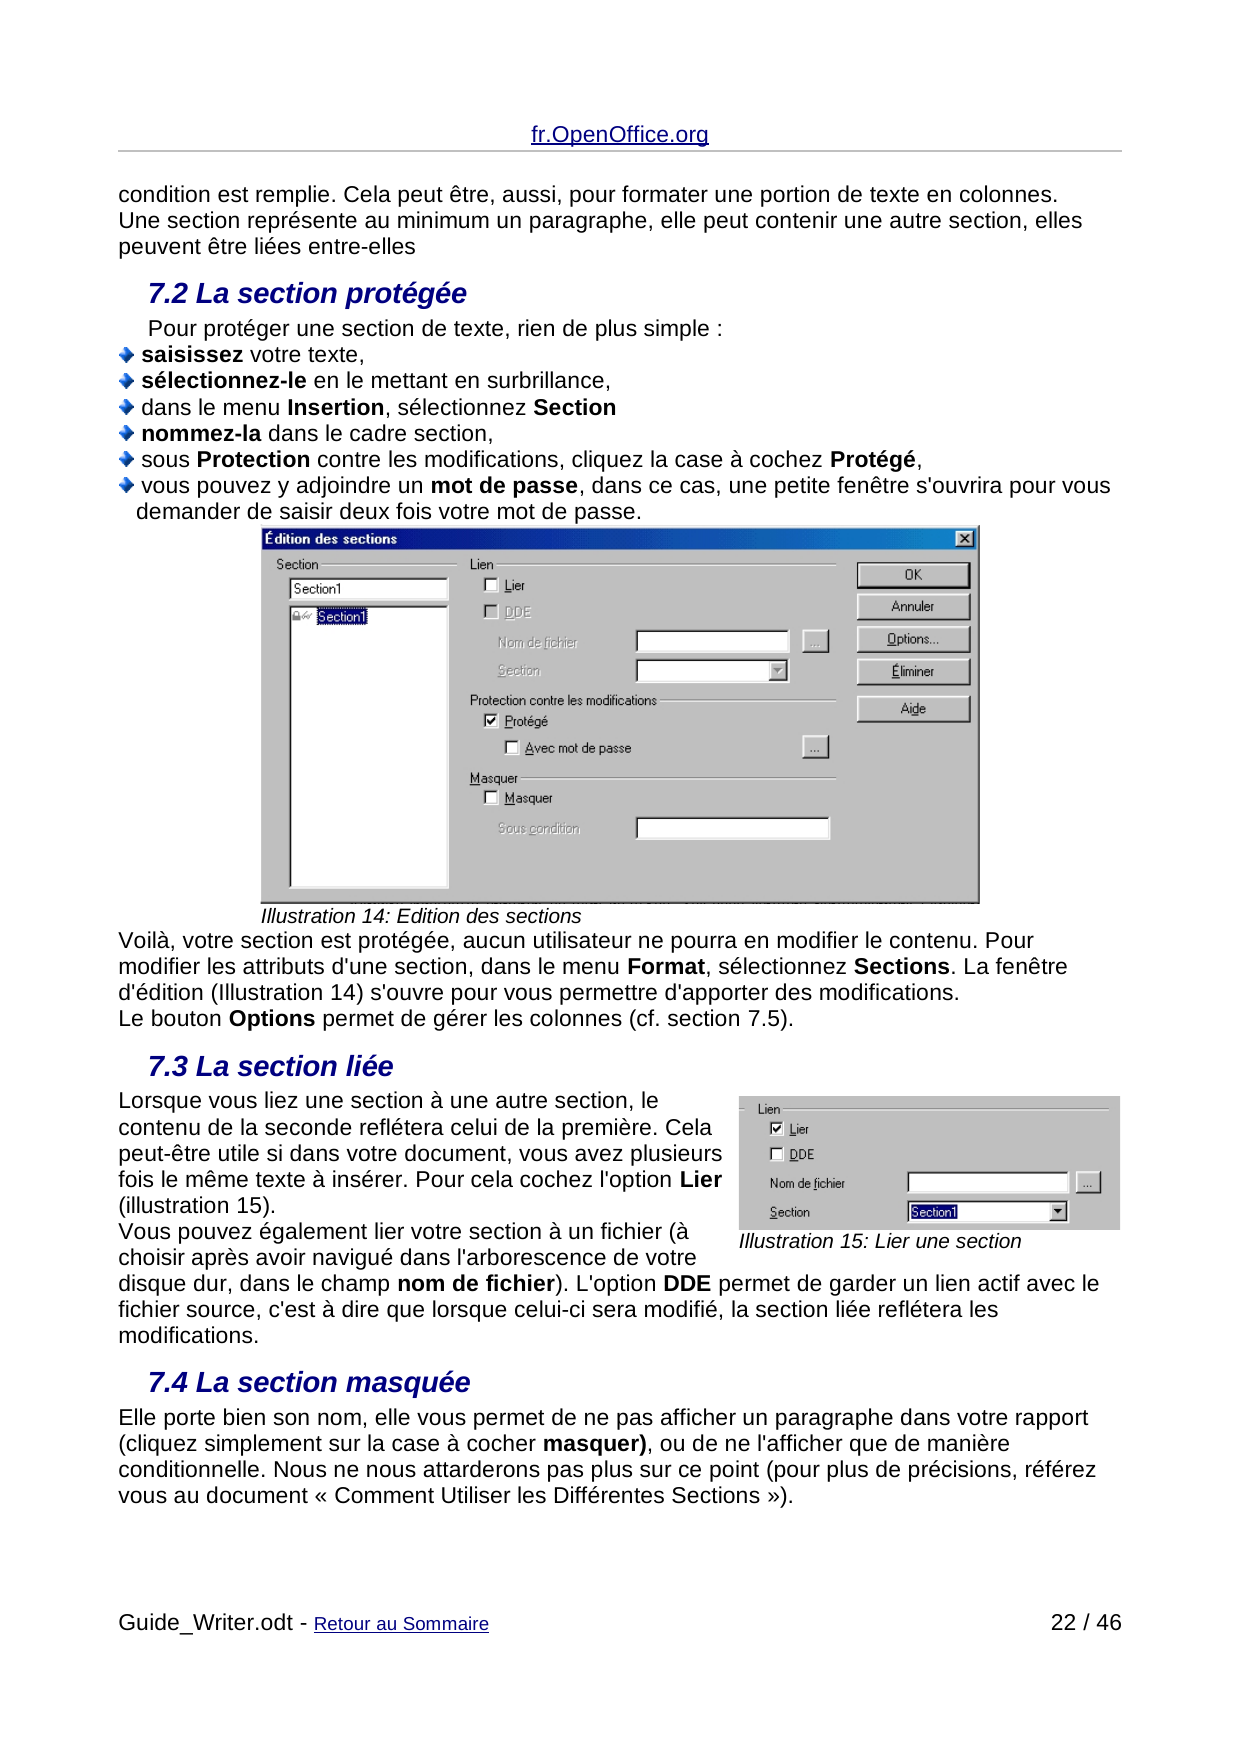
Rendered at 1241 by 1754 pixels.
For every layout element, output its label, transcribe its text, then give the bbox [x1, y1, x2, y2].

picture [738, 1096, 1121, 1230]
text condition est remplie. Cela peut être, aussi, pour formater une portion de texte en colonnes. [118, 182, 1122, 208]
text Le bouton Options permet de gérer les colonnes (cf. section 7.5). [118, 1006, 1122, 1032]
list dans le menu Insertion, sélectionnez Section [118, 394, 1122, 420]
list saisissez votre texte, [118, 342, 1122, 368]
subtitle La section liée [148, 1049, 1122, 1082]
list vous pouvez y adjoindre un mot de passe, dans ce cas, une petite fenêtre s'ouvrira pour vous demander de saisir deux fois votre mot de passe. [118, 472, 1122, 524]
text Elle porte bien son nom, elle vous permet de ne pas afficher un paragraphe dans votre rapport (cliquez simplement sur la case à cocher masquer), ou de ne l'afficher que de manière conditionnelle. Nous ne nous attarderons pas plus sur ce point (pour plus de précisions, référez vous au document « Comment Utiliser les Différentes Sections »). [118, 1404, 1122, 1509]
list sous Protection contre les modifications, cliquez la case à cochez Protégé, [118, 446, 1122, 472]
picture [119, 347, 134, 363]
subtitle La section protégée [148, 277, 1122, 310]
list nommez-la dans le cadre section, [118, 420, 1122, 446]
text Lorsque vous liez une section à une autre section, le contenu de la seconde reflétera celui de la première. Cela peut-être utile si dans votre document, vous avez plusieurs fois le même texte à insérer. Pour cela cochez l'option Lier (illustration 15). [118, 1088, 1122, 1218]
text Illustration 14: Edition des sections [261, 904, 980, 928]
list sélectionnez-le en le mettant en surbrillance, [118, 368, 1122, 394]
text Vous pouvez également lier votre section à un fichier (à choisir après avoir navigué dans l'arborescence de votre disque dur, dans le champ nom de fichier). L'option DDE permet de garder un lien actif avec le fichier source, c'est à dire que lorsque celui-ci sera modifié, la section liée reflétera les modifications. [118, 1218, 1122, 1348]
picture [119, 399, 134, 415]
list Pour protéger une section de texte, rien de plus simple : [118, 316, 1122, 342]
picture [119, 425, 134, 441]
text Illustration 15: Lier une section [739, 1230, 1120, 1253]
picture [260, 524, 980, 904]
picture [119, 373, 134, 389]
text Une section représente au minimum un paragraphe, elle peut contenir une autre section, elles peuvent être liées entre-elles [118, 208, 1122, 260]
picture [119, 477, 134, 493]
picture [119, 451, 134, 467]
subtitle La section masquée [148, 1366, 1122, 1398]
text Voilà, votre section est protégée, aucun utilisateur ne pourra en modifier le contenu. Pour modifier les attributs d'une section, dans le menu Format, sélectionnez Sections. La fenêtre d'édition (Illustration 14) s'ouvre pour vous permettre d'apporter des modifications. [118, 524, 1122, 1006]
